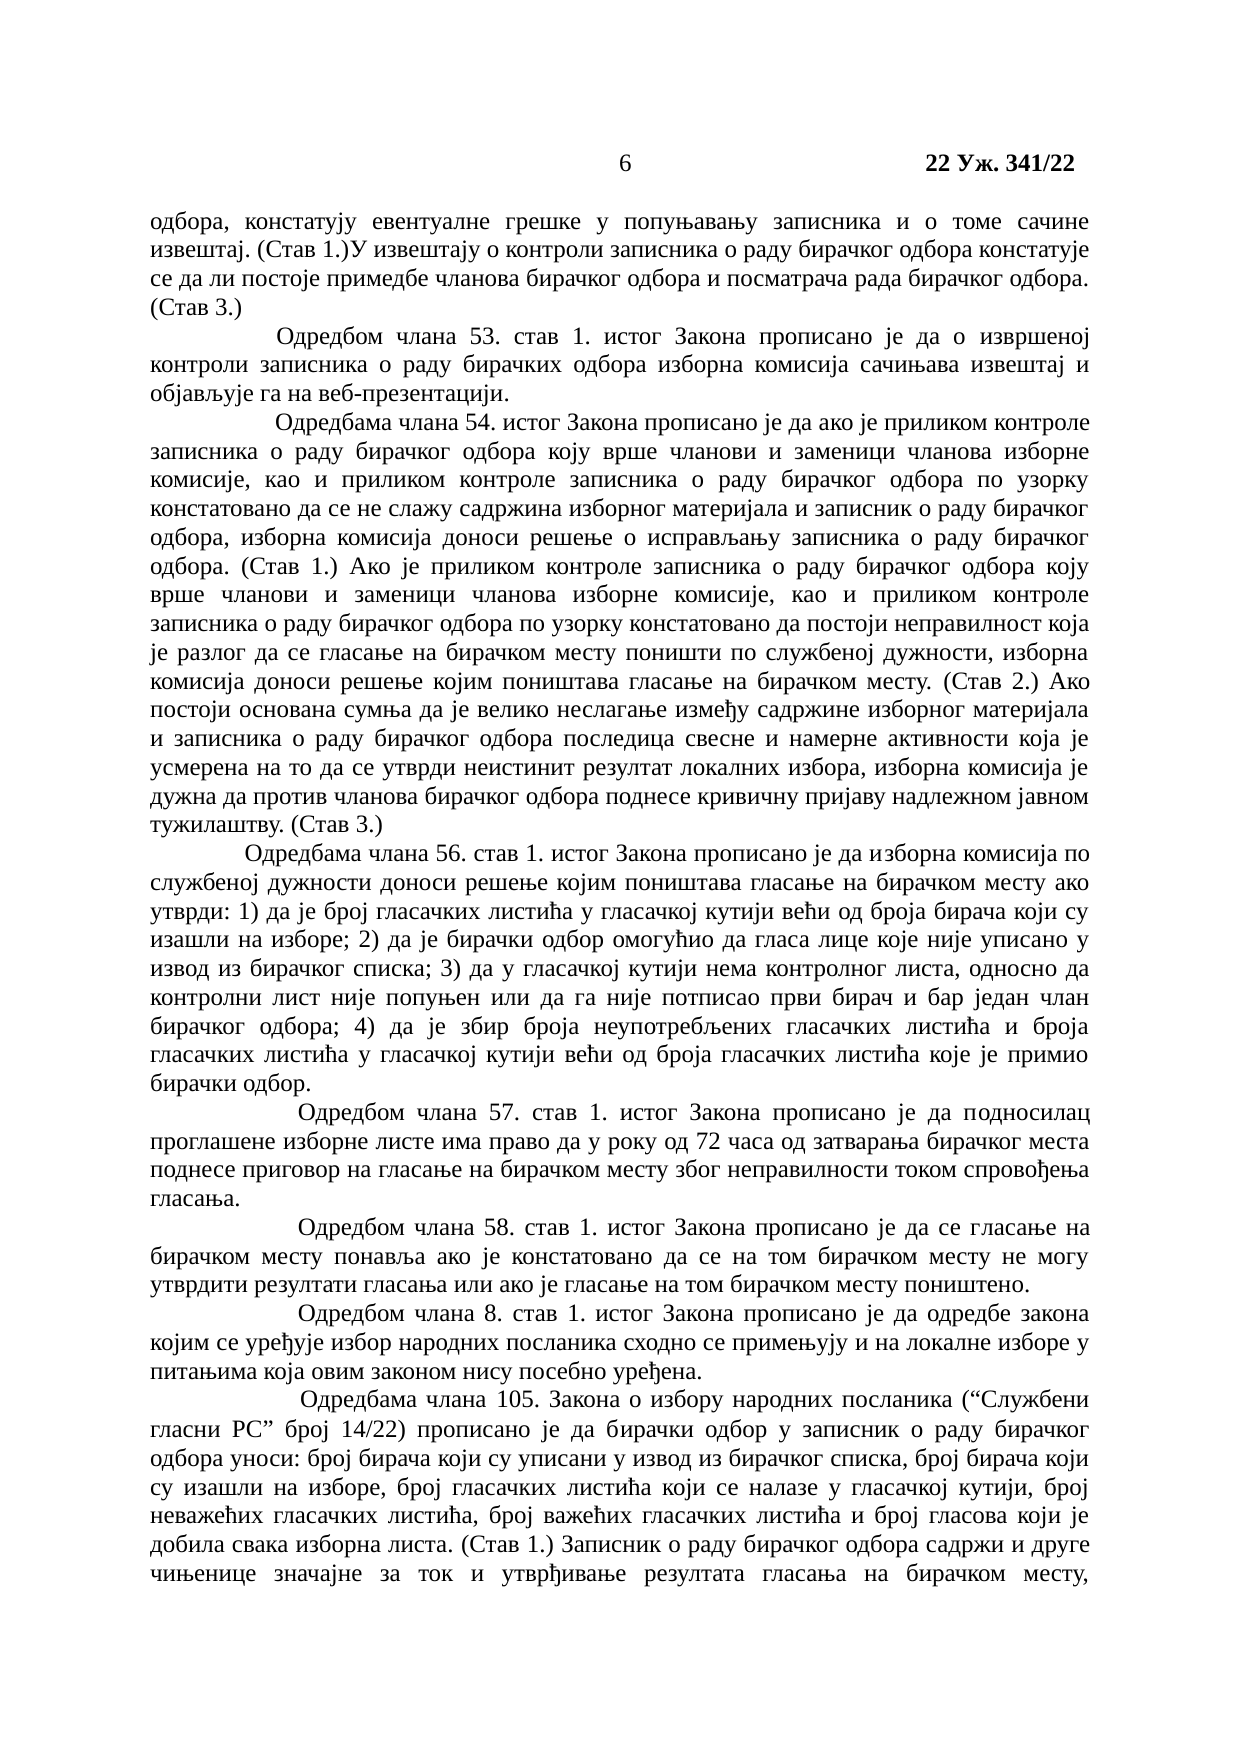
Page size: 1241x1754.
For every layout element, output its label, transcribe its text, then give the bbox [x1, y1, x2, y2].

text одбора, констатују евентуалне грешке у попуњавању записника и о томе сачине извештај. (Став 1.)У извештају о контроли записника о раду бирачког одбора констатује се да ли постоје примедбе чланова бирачког одбора и посматрача рада бирачког одбора.(Став 3.) [150, 206, 1090, 321]
text Одредбом члана 57. став 1. истог Закона прописано је да подносилац проглашене изборне листе има право да у року од 72 часа од затварања бирачког места поднесе приговор на гласање на бирачком месту због неправилности током спровођења гласања. [150, 1097, 1090, 1212]
text Одредбом члана 53. став 1. истог Закона прописано је да о извршеној контроли записника о раду бирачких одбора изборна комисија сачињава извештај и објављује га на веб-презентацији. [150, 321, 1090, 407]
text Одредбама члана 56. став 1. истог Закона прописано је да изборна комисија по службеној дужности доноси решење којим поништава гласање на бирачком месту ако утврди: 1) да је број гласачких листића у гласачкој кутији већи од броја бирача који су изашли на изборе; 2) да је бирачки одбор омогућио да гласа лице које није уписано у извод из бирачког списка; 3) да у гласачкој кутији нема контролног листа, односно да контролни лист није попуњен или да га није потписао први бирач и бар један члан бирачког одбора; 4) да је збир броја неупотребљених гласачких листића и броја гласачких листића у гласачкој кутији већи од броја гласачких листића које је примио бирачки одбор. [150, 838, 1090, 1097]
text Одредбама члана 54. истог Закона прописано је да ако је приликом контроле записника о раду бирачког одбора коју врше чланови и заменици чланова изборне комисије, као и приликом контроле записника о раду бирачког одбора по узорку констатовано да се не слажу садржина изборног материјала и записник о раду бирачког одбора, изборна комисија доноси решење о исправљању записника о раду бирачког одбора. (Став 1.) Ако је приликом контроле записника о раду бирачког одбора коју врше чланови и заменици чланова изборне комисије, као и приликом контроле записника о раду бирачког одбора по узорку констатовано да постоји неправилност која је разлог да се гласање на бирачком месту поништи по службеној дужности, изборна комисија доноси решење којим поништава гласање на бирачком месту. (Став 2.) Ако постоји основана сумња да је велико неслагање између садржине изборног материјала и записника о раду бирачког одбора последица свесне и намерне активности која је усмерена на то да се утврди неистинит резултат локалних избора, изборна комисија је дужна да против чланова бирачког одбора поднесе кривичну пријаву надлежном јавном тужилаштву. (Став 3.) [150, 407, 1090, 838]
text Одредбом члана 8. став 1. истог Закона прописано је да одредбе закона којим се уређује избор народних посланика сходно се примењују и на локалне изборе у питањима која овим законом нису посебно уређена. [150, 1298, 1090, 1384]
text Одредбом члана 58. став 1. истог Закона прописано је да се гласање на бирачком месту понавља ако је констатовано да се на том бирачком месту не могу утврдити резултати гласања или ако је гласање на том бирачком месту поништено. [150, 1212, 1090, 1298]
text Одредбама члана 105. Закона о избору народних посланика (“Службени гласни РС” број 14/22) прописано је да бирачки одбор у записник о раду бирачког одбора уноси: број бирача који су уписани у извод из бирачког списка, број бирача који су изашли на изборе, број гласачких листића који се налазе у гласачкој кутији, број неважећих гласачких листића, број важећих гласачких листића и број гласова који је добила свака изборна листа. (Став 1.) Записник о раду бирачког одбора садржи и друге чињенице значајне за ток и утврђивање резултата гласања на бирачком месту, [150, 1384, 1090, 1587]
